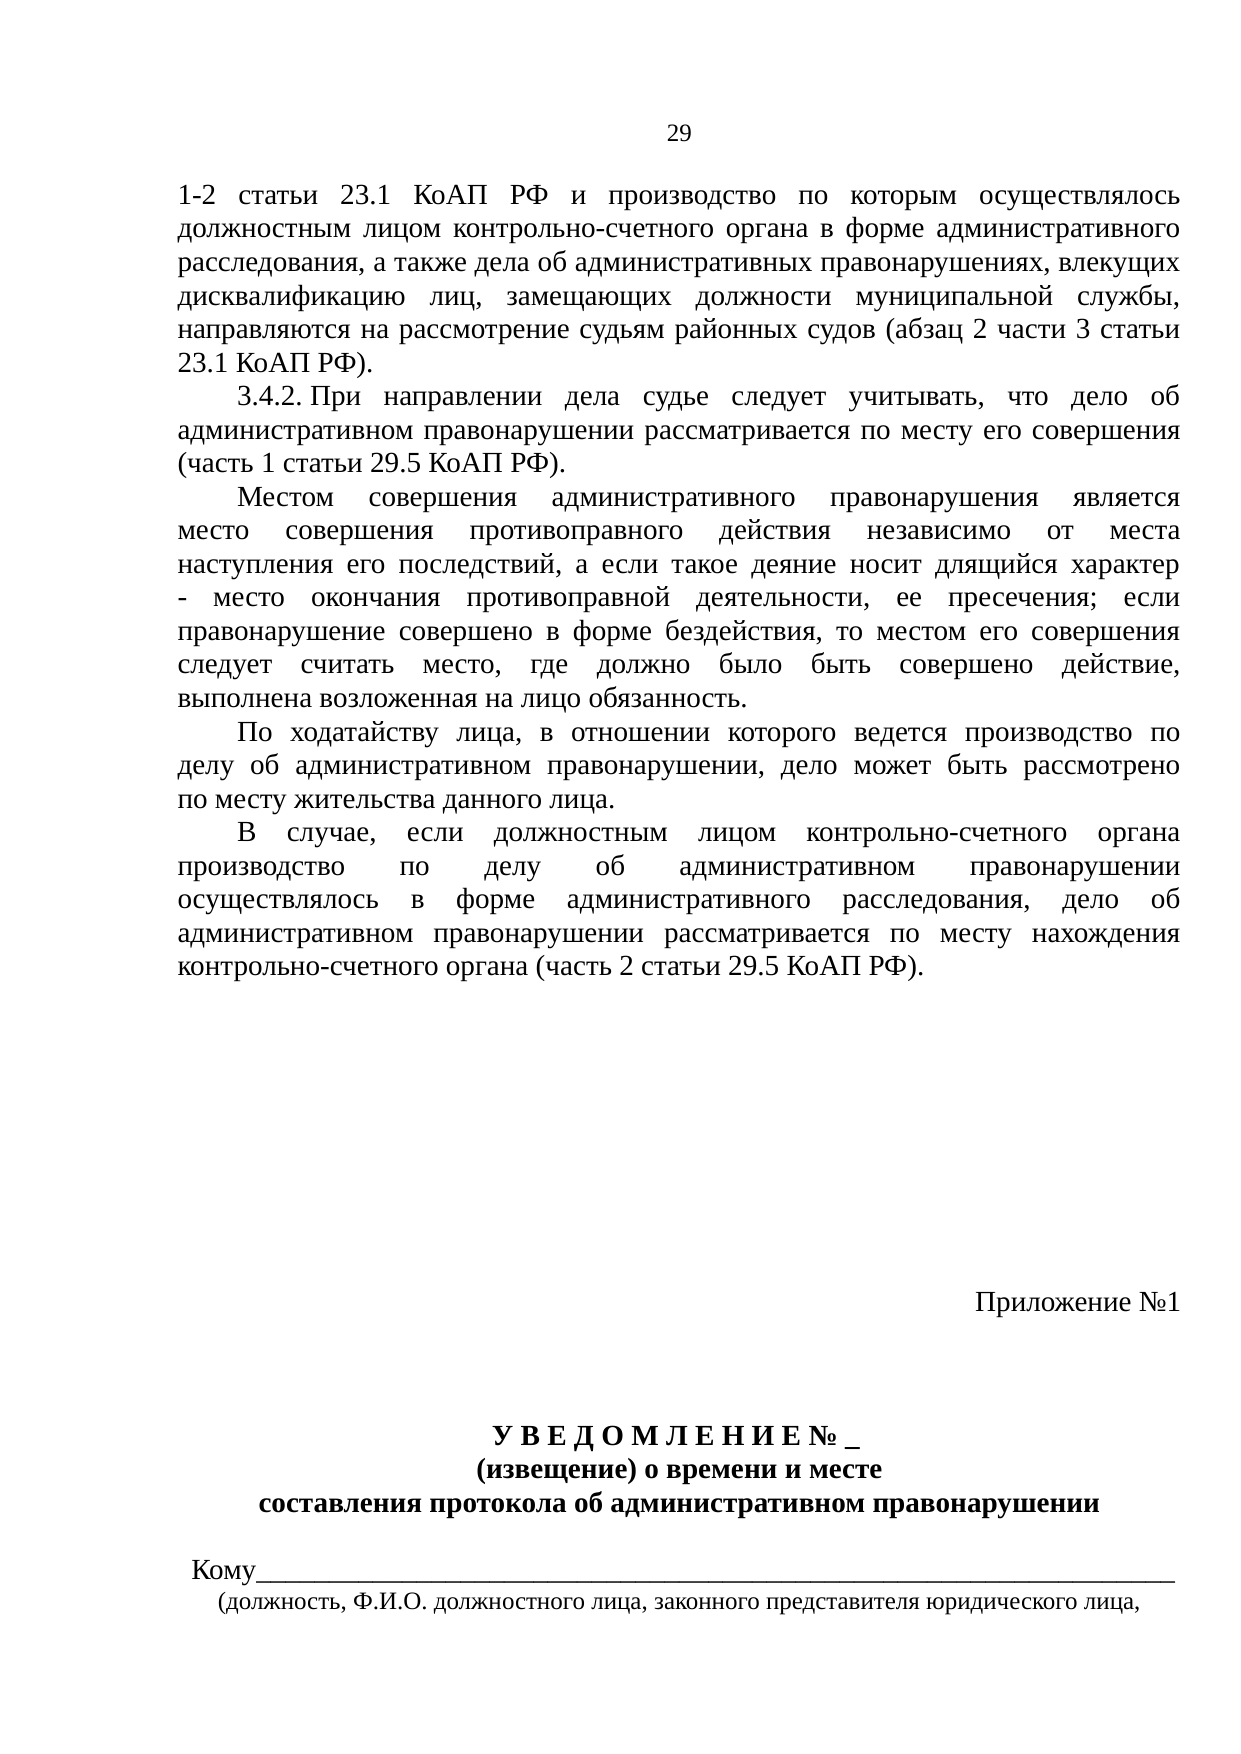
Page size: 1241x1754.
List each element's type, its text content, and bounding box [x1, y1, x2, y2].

text По ходатайству лица, в отношении которого ведется производство по делу об административном правонарушении, дело может быть рассмотрено по месту жительства данного лица. [177, 714, 1181, 814]
text 1-2 статьи 23.1 КоАП РФ и производство по которым осуществлялось должностным лицом контрольно-счетного органа в форме административного расследования, а также дела об административных правонарушениях, влекущих дисквалификацию лиц, замещающих должности муниципальной службы, направляются на рассмотрение судьям районных судов (абзац 2 части 3 статьи 23.1 КоАП РФ). [177, 177, 1181, 378]
text Приложение №1 [177, 1284, 1181, 1317]
text 3.4.2. При направлении дела судье следует учитывать, что дело об административном правонарушении рассматривается по месту его совершения (часть 1 статьи 29.5 КоАП РФ). [177, 378, 1181, 479]
text Кому_______________________________________________________________ (должность, Ф.И.О. должностного лица, законного представителя юридического лица, [177, 1519, 1181, 1614]
text Местом совершения административного правонарушения является место совершения противоправного действия независимо от места наступления его последствий, а если такое деяние носит длящийся характер - место окончания противоправной деятельности, ее пресечения; если правонарушение совершено в форме бездействия, то местом его совершения следует считать место, где должно было быть совершено действие, выполнена возложенная на лицо обязанность. [177, 479, 1181, 714]
text У В Е Д О М Л Е Н И Е № _ (извещение) о времени и месте составления протокола об административном правонарушении [177, 1418, 1181, 1519]
text В случае, если должностным лицом контрольно-счетного органа производство по делу об административном правонарушении осуществлялось в форме административного расследования, дело об административном правонарушении рассматривается по месту нахождения контрольно-счетного органа (часть 2 статьи 29.5 КоАП РФ). [177, 814, 1181, 982]
